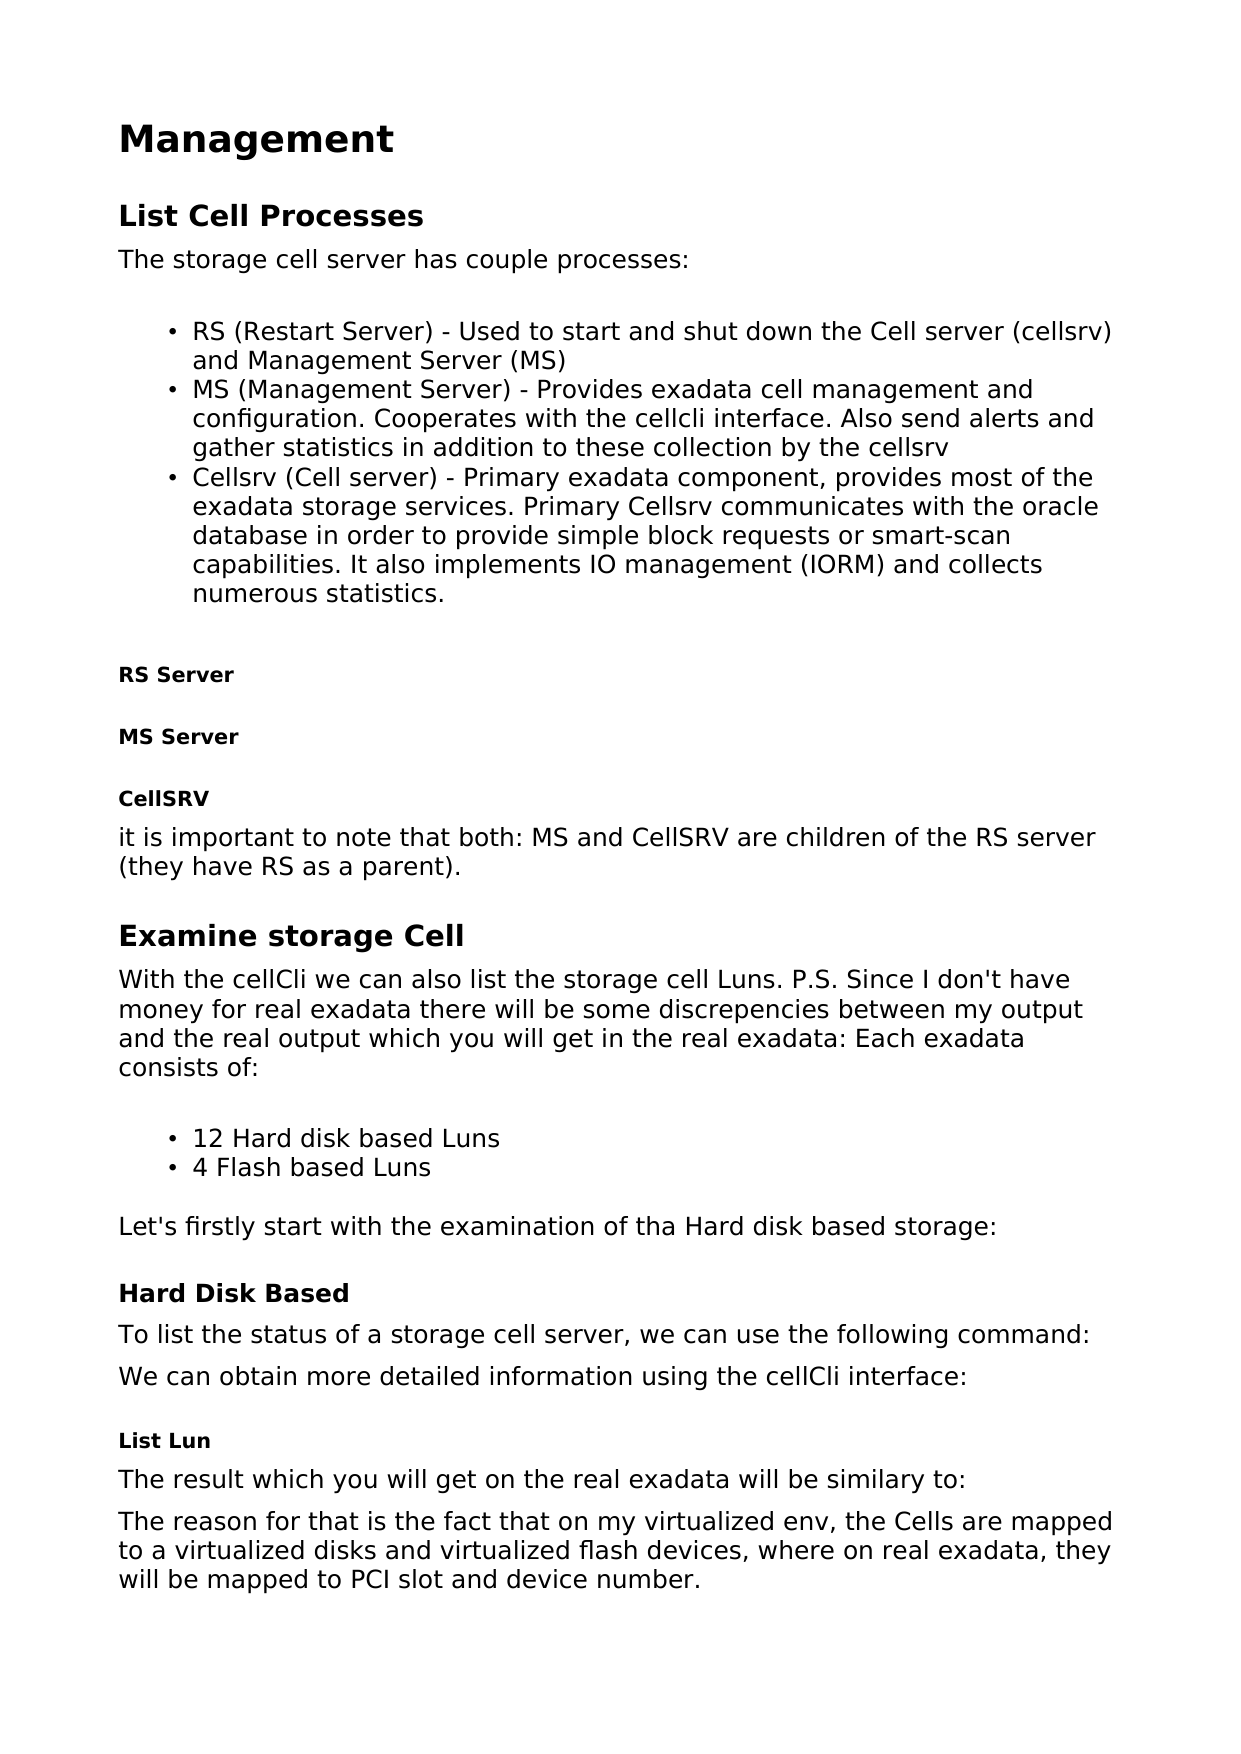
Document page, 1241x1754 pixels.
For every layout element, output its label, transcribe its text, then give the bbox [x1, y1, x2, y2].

list MS (Management Server) - Provides exadata cell management and configuration. Cooperates with the cellcli interface. Also send alerts and gather statistics in addition to these collection by the cellsrv [177, 375, 1122, 463]
text To list the status of a storage cell server, we can use the following command: [118, 1320, 1122, 1349]
subtitle MS Server [118, 725, 1122, 749]
list RS (Restart Server) - Used to start and shut down the Cell server (cellsrv) and Management Server (MS) [177, 317, 1122, 375]
text We can obtain more detailed information using the cellCli interface: [118, 1362, 1122, 1391]
subtitle CellSRV [118, 787, 1122, 811]
list 4 Flash based Luns [177, 1153, 1122, 1183]
subtitle Examine storage Cell [118, 919, 1122, 953]
text The storage cell server has couple processes: [118, 246, 1122, 275]
subtitle List Lun [118, 1429, 1122, 1453]
text With the cellCli we can also list the storage cell Luns. P.S. Since I don't have money for real exadata there will be some discrepencies between my output and the real output which you will get in the real exadata: Each exadata consists of: [118, 966, 1122, 1082]
text The result which you will get on the real exadata will be similary to: [118, 1466, 1122, 1495]
list Cellsrv (Cell server) - Primary exadata component, provides most of the exadata storage services. Primary Cellsrv communicates with the oracle database in order to provide simple block requests or smart-scan capabilities. It also implements IO management (IORM) and collects numerous statistics. [177, 463, 1122, 608]
list 12 Hard disk based Luns [177, 1124, 1122, 1153]
subtitle Hard Disk Based [118, 1279, 1122, 1308]
subtitle List Cell Processes [118, 199, 1122, 233]
subtitle RS Server [118, 663, 1122, 687]
text it is important to note that both: MS and CellSRV are children of the RS server (they have RS as a parent). [118, 823, 1122, 882]
text The reason for that is the fact that on my virtualized env, the Cells are mapped to a virtualized disks and virtualized flash devices, where on real exadata, they will be mapped to PCI slot and device number. [118, 1507, 1122, 1595]
text Let's firstly start with the examination of tha Hard disk based storage: [118, 1212, 1122, 1241]
subtitle Management [118, 118, 1122, 162]
